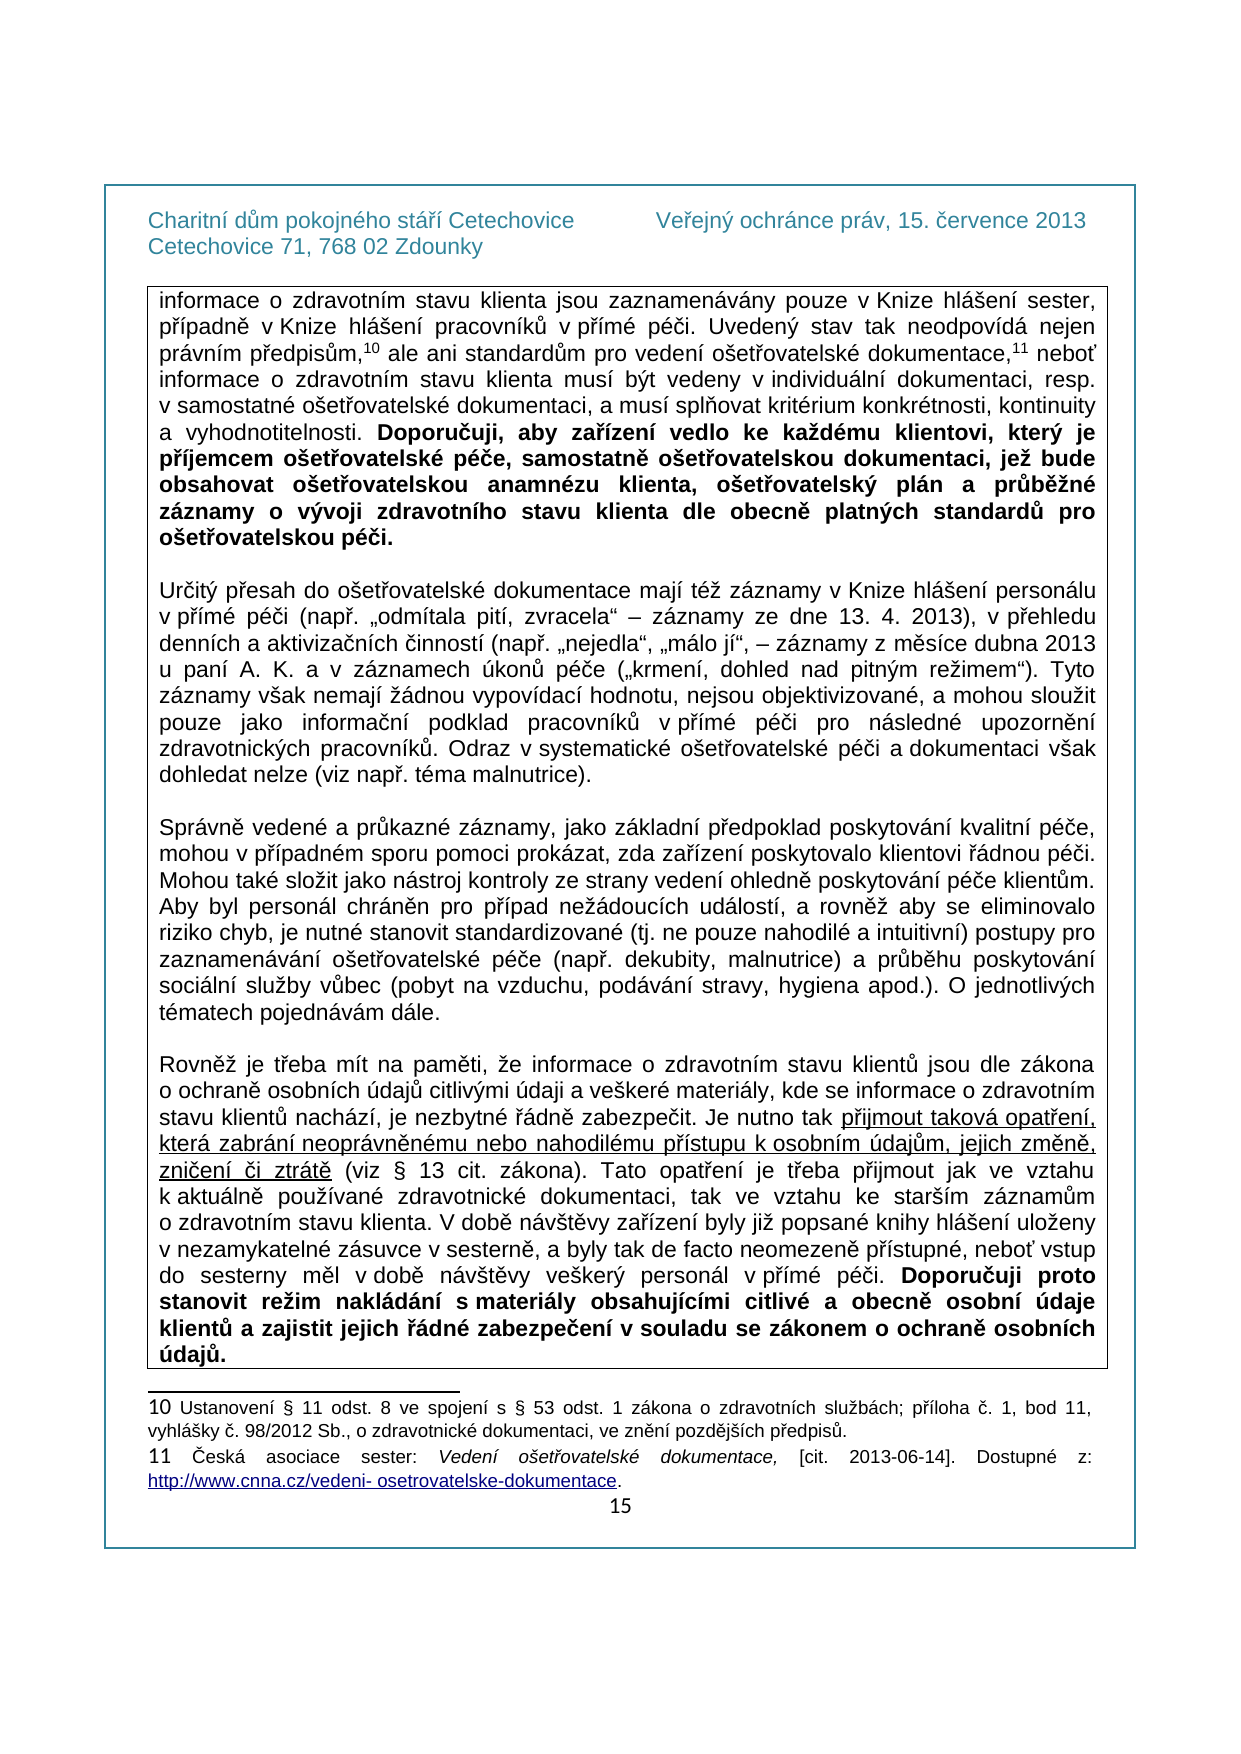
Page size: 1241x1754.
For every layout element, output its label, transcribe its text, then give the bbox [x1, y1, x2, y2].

table_cell Ošetřovatelská péče Na základě svých zjištění musím konstatovat, že všeobecné sestry v zařízení nepracují standardním ošetřovatelským procesem, což je pracovní metoda, která má za cíl prevenci, odstranění nebo zmírnění problémů v oblasti potřeb nemocného, a která je pro činnost sestry bez odborného dohledu předpokládána právními předpisy. Ošetřovatelský proces v sobě zahrnuje zhodnocení stavu individuálních potřeb pacienta/klienta nebo skupiny osob, stanovení ošetřovatelských problémů, plánování a realizace ošetřovatelské péče, vyhodnocování účinnosti ošetřovatelské péče a zaznamenávání do zdravotnické dokumentace.,, Pokud v domově není ošetřovatelská péče poskytována dle zásad stanovených pro ošetřovatelský proces, je postupováno nejen v rozporu s právními předpisy, ale takový systém práce představuje riziko špatného zacházení (v citlivých oblastech, jako je neklid, malnutrice, bolest, pády) a hrozbu poškození zdraví klienta – uživatele sociální služby. Doporučuji tedy, aby v zařízení byla ošetřovatelská péče poskytována dle všech pravidel a zásad ošetřovatelského procesu. Dále bylo zjištěno, že vedení zdravotních sester neumí formulovat zadání pro různé aspekty ošetřovatelské péče (sledování příjmu potravy, vážení) a že požadavky na specifickou péči či signály pro ošetřovatelskou péči, které vysílají pracovníci v přímé péči, nejsou dostatečně reflektovány a pracovníkům v přímé péči není poskytována zpětná vazba. Zdravotní sestry rovněž nedostatečně využívají potencionálu pracovníků v přímé péči a nedokážou je vést v rámci ošetřovatelských aspektů jejich práce, kterých je vzhledem ke klientele zařízení skutečně mnoho. Dokumentace Pokud zařízení nepostupuje dle standardního ošetřovatelského procesu, nutně ani ošetřovatelská dokumentace neobsahuje stěžejní záznamy. Ošetřovatelskou dokumentaci tak v zařízení představuje pouze tiskopis základní ošetřovatelské anamnézy a tiskopis „sesterský záznam“, kde jsou zaznamenávány kódy výkonů poskytnuté ošetřovatelské péče pro účely výkazu zdravotní pojišťovně. Další dílčí údaje jsou zaznamenávány do dokumentace lékaře (např. glykémie), která je zdravotním sestrám k dispozici. Jakékoliv jiné informace o zdravotním stavu klienta jsou zaznamenávány pouze v Knize hlášení sester, případně v Knize hlášení pracovníků v přímé péči. Uvedený stav tak neodpovídá nejen právním předpisům, ale ani standardům pro vedení ošetřovatelské dokumentace, neboť informace o zdravotním stavu klienta musí být vedeny v individuální dokumentaci, resp. v samostatné ošetřovatelské dokumentaci, a musí splňovat kritérium konkrétnosti, kontinuity a vyhodnotitelnosti. Doporučuji, aby zařízení vedlo ke každému klientovi, který je příjemcem ošetřovatelské péče, samostatně ošetřovatelskou dokumentaci, jež bude obsahovat ošetřovatelskou anamnézu klienta, ošetřovatelský plán a průběžné záznamy o vývoji zdravotního stavu klienta dle obecně platných standardů pro ošetřovatelskou péči. Určitý přesah do ošetřovatelské dokumentace mají též záznamy v Knize hlášení personálu v přímé péči (např. „odmítala pití, zvracela“ – záznamy ze dne 13. 4. 2013), v přehledu denních a aktivizačních činností (např. „nejedla“, „málo jí“, – záznamy z měsíce dubna 2013 u paní A. K. a v záznamech úkonů péče („krmení, dohled nad pitným režimem“). Tyto záznamy však nemají žádnou vypovídací hodnotu, nejsou objektivizované, a mohou sloužit pouze jako informační podklad pracovníků v přímé péči pro následné upozornění zdravotnických pracovníků. Odraz v systematické ošetřovatelské péči a dokumentaci však dohledat nelze (viz např. téma malnutrice). Správně vedené a průkazné záznamy, jako základní předpoklad poskytování kvalitní péče, mohou v případném sporu pomoci prokázat, zda zařízení poskytovalo klientovi řádnou péči. Mohou také složit jako nástroj kontroly ze strany vedení ohledně poskytování péče klientům. Aby byl personál chráněn pro případ nežádoucích událostí, a rovněž aby se eliminovalo riziko chyb, je nutné stanovit standardizované (tj. ne pouze nahodilé a intuitivní) postupy pro zaznamenávání ošetřovatelské péče (např. dekubity, malnutrice) a průběhu poskytování sociální služby vůbec (pobyt na vzduchu, podávání stravy, hygiena apod.). O jednotlivých tématech pojednávám dále. Rovněž je třeba mít na paměti, že informace o zdravotním stavu klientů jsou dle zákona o ochraně osobních údajů citlivými údaji a veškeré materiály, kde se informace o zdravotním stavu klientů nachází, je nezbytné řádně zabezpečit. Je nutno tak přijmout taková opatření, která zabrání neoprávněnému nebo nahodilému přístupu k osobním údajům, jejich změně, zničení či ztrátě (viz § 13 cit. zákona). Tato opatření je třeba přijmout jak ve vztahu k aktuálně používané zdravotnické dokumentaci, tak ve vztahu ke starším záznamům o zdravotním stavu klienta. V době návštěvy zařízení byly již popsané knihy hlášení uloženy v nezamykatelné zásuvce v sesterně, a byly tak de facto neomezeně přístupné, neboť vstup do sesterny měl v době návštěvy veškerý personál v přímé péči. Doporučuji proto stanovit režim nakládání s materiály obsahujícími citlivé a obecně osobní údaje klientů a zajistit jejich řádné zabezpečení v souladu se zákonem o ochraně osobních údajů. Předcházející i následná zjištění svědčí o absenci jednotných postupů (intuitivním a nekoncepčním jednání), které jsou předpokladem k poskytování kvalitní ošetřovatelské péče. Na základě výše uvedeného je tedy nutné zcela revidovat systém práce všeobecných sester v zařízení. Již při nástupu klienta do zařízení provést zhodnocení bio-psycho-sociální potřeb a potencionálních problémů a využít je nejen, řekněme, na úseku sociálním, jako se tomu děje nyní, ale i zdravotním. Zhodnocení bude východiskem pro stanovení ošetřovatelské diagnózy a vytvoření plánu ošetřovatelské péče u těch klientů, kde je to vzhledem k jejich zdravotnímu stavu potřeba. A dále pokračovat způsobem ošetřovatelského procesu. Klientela zařízení je natolik ošetřovatelsky náročná, že standardní součástí nastavování individuální ošetřovatelské péče a preventivních opatření bude i počáteční a v indikovaných případech i průběžné testování, např. prostřednictvím běžných hodnotících škál (v zařízeních tohoto typu se standardně používá např. Barthel index – test základních všedních činností, MMSE – test kognitivních funkcí, MNA – malý výživový test, škála MOBID 2 – škála bolesti, test mobility apod.). Prevence malnutrice Někteří klienti domova jsou trvale upoutáni na lůžko, mají omezené komunikační schopnosti, či jsou jinak zcela odkázání na péči personálu zařízení. Ta musí zahrnovat i zajištění základní výživy těchto klientů. Proto se během systematických návštěv zařízení tohoto typu zaměřuji na to, zda si je zařízení vědomo rizik spojených s malnutricí a zda má nastavený systém prevence tak, aby se vzniku malnutrice zabránilo. Přestože klientela zařízení vzhledem ke svému zdravotnímu stavu a komunikačním schopnostem patří k rizikové z hlediska možnosti vzniku malnutrice, není systematicky řešena prevence. Při příjmu nových klientů není prováděn nutriční screening, není zjišťována výška, není vyhodnocován body mass index (BMI). Nejsou vyhodnocována rizika malnutrice, která ve svém důsledku ovlivňují další sféry života klienta, potažmo oblasti péče o klienta (z důvodu úbytku bílkovin je klient ohrožen dekubity, úbytkem svalové hmoty je klient náchylnější k infekcím apod.). V průběhu poskytování služby jsou klienti dle informací zaměstnanců zařízení váženi každý měsíc. Nicméně v měsíci březnu a dubnu 2013 nebylo dle dokumentace zváženo 11 klientů. U osmi klientů nebyl uveden žádný údaj o váze počínaje listopadem 2012. Z klientů, u kterých nebyla zjišťována váha, měli např. paní G. a pan O. v polovině měsíce dubna průjmy, což s ohledem na jejich stav značí závažné riziko ohrožení zdravotního stavu a sledování jejich hmotnosti by mělo být samozřejmostí. U paní J. lze ze záznamů vysledovat váhový úbytek od měsíce února do dubna 2013 pět kilogramů. Žádná zvláštní opatření stran prevence malnutrice však přijata nebyla. U klientů, kteří nejsou schopni postavit se na váhu, není případný úbytek váhy sledován ani pomocí alternativních ukazatelů (např. měření obvodu paže). Lze tak uzavřít, že v zařízení se váhové úbytky klientů systematicky neřeší a s ohledem na výše uvedené bylo objektivizováno riziko malnutrice. Doporučuji důsledně sledovat váhu klientů a systematicky hodnotit případné váhové úbytky. Případný váhový úbytek klientů doporučuji konzultovat s lékařem a stanovit navazující postup. V zařízení není dostatečně kvalitně sledován příjem stravy, resp. není systematicky sledováno a evidováno, jakou část porce klienti snědí. Dílčí, avšak nedostatečné informace, lze nalézt v Knize hlášení personálu v přímé péči (např. „odmítala pití, zvracela“ – záznamy ze dne 13. dubna 2013), v přehledu denních a aktivizačních činností (např. „nejedla“, „málo jí“ – záznamy z měsíce dubna 2013 u paní A. K.), či v záznamech úkonů péče (kolonky pro zaznamenání – krmení, dohled nad pitným režimem). Nejde však o výsledek systematického standardizovaného sledování, ale o intuici a všímavost zaměstnanců domova. Zařízení nemá definovány postupy stran prevence malnutrice, a není tak stanoveno, u koho se záznamy o příjmu potravy mají vést a u koho ne, ani jakou mají mít podobu. Záznamy o příjmu potravy konkrétního klienta navíc nejsou soustřeďovány přehledně na jednom místě. Doporučuji stanovit, u koho má být příjem stravy preventivně sledován, a tento zaznamenávat pomocí objektivizovaných záznamů, ze kterých bude zjevné, zda klient snědl celou porci, polovinu, čtvrtinu. Tyto záznamy doporučuji pravidelně vyhodnocovat a ve spolupráci s lékařem stanovit navazující postup pro případ, že klient opakovaně nedojí. Strava, krom oběda, který se do zařízení dováží, je připravována v zařízení. Není propočítána energetická a biologická hodnota potravy a klient tak nedostává stravu na základě svých potřeb. Neodměřují se dávky příkrmů diabetikům a může tak docházet ke kolísání hladiny krevního cukru, což vede k poškození zdraví klienta (oční cévy, uzavírání vlásečnic na dolních končetinách apod.). U klientů trpících Alzheimerovou demencí není počítáno s vyšším energetickým výdejem, čemuž by měl odpovídat i příjem. Rovněž je třeba u této cílové skupiny do jídelníčku zařadit pokrmy s vyšším obsahem vitamínu B a vitamínu D, případně je nahradit doplňkovou výživou. Na trhu jsou k dispozici rovněž další přípravky spojené s podáváním stravy, které řeší problémy s polykáním, příjmem potravy a pomáhají hojení dekubitů. Jejich znalost má být základní součástí práce zdravotnického personálu. Doporučuji jídelníčky sestavovat s ohledem na jejich nutriční a biologickou hodnotu. S výše uvedeným výrazně souvisí skutečnost, že v zařízení nepracuje nutriční terapeut, ani jiný odborník zabývající se problematikou výživy. S ohledem na to, že klienti zařízení patří k rizikové skupině z hlediska možného vzniku malnutrice, doporučuji alespoň na částečný úvazek zaměstnat výživového specialistu, příp. s ním jinak spolupracovat. Pro doplnění informací o mých doporučeních stran prevence malnutrice odkazuji na informační leták. V zařízení není systematicky sledován příjem tekutin. V dokumentaci je sice požíván termín „zavodňována“, příp. „pila málo“, nicméně tyto záznamy nemají žádnou vypovídací hodnotu. Z takto vedené evidence není vůbec zřejmé, kolik tekutin klient za 24 hodin vypil. Není rovněž stanoveno, u koho mají být tekutiny (příjem, případně i výdej) sledovány. Opět se jedná o nestandardizované postupy, které není možné zpětně kontrolovat a ověřit tak jejich správnost. U osob trpících syndromem demence je přitom nutné dbát na pitný režim a mapování příjmu tekutin by proto mělo být u nich samozřejmostí. Nemocní nemají pocit žízně a tekutiny je tak nutné stále aktivně nabízet. Doporučuji ve spolupráci s lékařem stanovit, u kterých klientů má být sledován příjem tekutin, a určit, kolik tekutin má klient za den přijmout a tyto informace zaznamenat do osobní dokumentace klienta. Seznam těchto klientů doporučuji v písemné podobě zpřístupnit personálu v přímé péči. Dále doporučuji stanovit postupy a zodpovědnost za podávání tekutin klientům, kteří se nejsou schopni napít sami. Příjem tekutin doporučuji sledovat pomocí objektivizovaných ukazatelů, například ráno připravit tekutiny do nádoby s odměrkou, aby bylo večer možné přesně stanovit, kolik tekutin klient vypil. Ke sledování příjmu stravy či tekutin lze používat formulářové archy, kde stačí množství přijaté stravy či tekutin zaznamenat zaškrtnutím vhodného políčka. Formuláře jsou umístěny na pokoji klienta. Personálu tak tyto záznamy zaberou minimum času. Ke sledování příjmu stravy či tekutin u pacientů v riziku malnutrice a dehydratace doporučuji využívat záznamové archy, z kterých bude zjevné, kdo z personálu záznam učinil. Podávání stravy Během systematické návštěvy bylo také sledováno podávání stravy klientům, kteří se sami nenajedí. V první řadě bych chtěl ocenit skutečnost, že naprostá většina klientů se stravuje v jídelně. Pouze ti, kteří si to přejí, nebo kterým to aktuální zdravotní stav neumožňuje, se stravují na pokojích. Dále bych chtěl vyzdvihnout skutečnost, že je vyčleněn dostatek času na podávání, resp. konzumaci stravy. Některým klientům je třeba s podáním stravy dopomoci a jsou krmeni. Pozorováním bylo zjištěno, že (ne ve všech případech) pracovníci domova krmili klienty vestoje, což není vhodné. V případě sledování podávání stravy imobilní klientce bylo zjištěno, že ta nebyla dostatečně připravena k příjmu stravy, neboť neseděla v lůžku (pouze zvýšená zádová část lůžka) a neměla zapřeny dolní končetiny. Ke zvýšení standardu poskytované péče doporučuji instruovat personál v přímé péči tak, aby se pracovník podávající stravu nacházel ve stejné výškové úrovni jako klient, a klienta na podání stravy řádně připravil (informace o podávaném jídle, poloha klienta apod.). Některým klientům, kteří nejsou schopni stravu sami pokousat, je jídlo mechanicky upravováno (kousky, mletí), mj. je v zařízení podávána také mixována strava. V miskách jsou pak smíchány všechny složky mixovaného jídla dohromady. Takto upravená strava působí značně neesteticky, nechutně a nemůže klientovi přinést žádný požitek. Doporučuji stravu nemixovat, ale mlít, drtit, případně krájet. Doporučuji takto upravovat jednotlivé složky stravy zvlášť. Pokyn ohledně úpravy stravy vysílá do kuchyně pracovník v přímé péči. V dokumentaci klientů údaj o úpravě stravy úplně chybí. Forma stravy tak není stanovena na základě průkazného a odůvodněného zhodnocení, či metodického vedení. Doporučuji zaznamenat rozhodnutí o mechanické úpravě stravy v dokumentaci klientů (např. v nutričním plánu) tak, aby bylo patrné, kdo toto rozhodnutí přijal, kdy a jaké byly důvody. Podávání léků Léky jsou uloženy v uzamykatelné lékové skříni v sesterně, ve které jsou stále klíče. Mezi sesternou a místností pracovníků v přímé péči je průchod, který nebyl během návštěvy uzavřen. Přístup pracovníků v přímé péče k léčivům tak nebyl zamezen. Přístupné jsou jak léky klientů, tak léky osob již zemřelých, které zařízení i nadále uchovává. Doporučuji zamezit možnosti manipulace nezdravotnického personálu s léky a neindikované léky zlikvidovat. Zdravotní sestry připravují tabletové léky dle elektronického dokumentu uloženého v počítači, vždy tak, že postupují dle otevřeného dokumentu na monitoru. Taková příprava však skýtá velké riziko chyby, ať už co se týče nechtěné úpravy el. dokumentu, či omylu v rámci samotné přípravy léků. Netabletové léky jsou podávány dle rozpisu umístěného na lékovém vozíku, který je však nedatovaný, nepodepsaný a přepisovaný. Dle zjištění při návštěvě nebyl tento rozpis dávkování aktuální (indikace léku Ebixa lékařem byla u paní V. rozdílná), což vrchní sestra reflektovala (měnila rozpis) až v průběhu návštěvy. Rovněž byly v rozpisu netabletových léků nepřesně poznamenány okolnosti podání léku, oproti ordinaci lékaře – např. pí S. měla v rozpisu poznamenáno „dpl“, avšak v el. dokumentu zněla indikace „při stavech, kdy neklid doprovází halucinace, max. 3x denně“. Doporučuji nadále připravovat léky tak, aby bylo minimalizováno riziko chyb, a za tím účelem: zajistit, aby záznam v medikačním listě odpovídal přesnému předpisu lékaře a změny byly prováděny ihned, stanovit, kdo je za záznam do medikačního listu odpovědný, a připravovat medikační listy tak, aby bylo zjevné, kdo je učinil, správnost medikačního listu potvrzovat vrchní sestrou či lékařem, léky připravovat dle medikačního listu, který mají sestry k dispozici v papírové formě, v medikačních listech provádět změny novým záznamem (rovněž autorizovaným) namísto přepisování či retuší. Problémy s přijímáním (polykáním) léků jsou pro osoby trpící demencí typické. Zdravotní sestry proto léky pro většinu klientely drtí. Některé léky však mohou mít po rozdrcení změněný účinek. Dle sdělení vrchní sestry lékaři o drcení léků vědí, avšak toto tvrzení nemá oporu ve zdravotnické dokumentaci. Neexistuje písemný seznam klientů, kterým se mají léky drtit. Doporučuji informovat lékaře o tom, že klient má problém s polykáním léku, a požádat o předepsání léku v jiné formě, je-li to možné. Dále doporučuji konzultovat s lékařem, které léky je možné drtit, a ve vztahu ke konkrétním klientům mít od lékaře písemné stanovisko. Doporučuji vedoucím pracovníkem autorizovaný seznam těchto klientů zpřístupnit sestrám. Drcení léků se týká více uživatelů, avšak pozorováním bylo zjištěno, že hmoždíř, ve kterém se léky drtí, není po každém drcení vyčištěn a dochází tak k nepřípustnému míchání různých léků. Doporučuji tedy, aby po každém rozdrcení léků byla nádoba na drcení dokonale vyčištěna. Samotnému podání drceného léku lze předejít jeho podáním v netabletové formě (kapky), pokud existuje. Fáze demence Osoba trpící syndromem demence v každé z fází onemocnění vyžaduje specifickou péči, kterou by zařízení mělo umět poskytnout. Od fáze demence by se měla odvíjet i náplň dne klienta. Oceňuji, že potřebám klientů je přizpůsoben denní režim (např. stran vstávání klientů) i náplň dne klienta (viz Aktivizace níže). Rovněž činnost patronů (sledování individuálních potřeb, koupání klienta) a forma komunikace s klientem ukazuje, že značná část požadavků na péči o tuto cílovou skupinu již byla v rámci praxe zařízení reflektována. I přesto odkazuji na doporučení České alzheimerovské společnosti „P-PA-IA – podpora a péče lidem postiženým syndromem demence“, jako na zdroj další možné inspirace. Dále doporučuji, aby informace o fázi demence, ve které se člověk trpící tímto onemocněním nachází, byla obsažena v dokumentaci jednotlivých klientů a byla podkladem pro práci personálu s ním. Prevence a ošetřování dekubitů Problematika prevence vzniku dekubitů je v zařízení řešena intuitivně. Není tak znám počet klientů ohrožených dekubitem. Až v situaci, kdy pracovník v přímé péči zpozoruje zčervenalou kůži, informuje o tom zdravotní sestry. Dle názoru přizvané odbornice z praxe se však v takové situaci jedná už o dekubitus 1. stupně. Je tak třeba vytvořit přehled klientů, kteří jsou v riziku dekubitu a nastavit preventivní opatření, které spočívá nejen v polohování (polohovací list v zařízení existuje), ale též identifikovat nutriční potřeby klienta, predilekční místa chránit filmovým krytím a dbát na dostatečný přísun tekutin. Z tohoto důvodu doporučuji zařízení, aby individuálně vyhodnotilo situaci a identifikovalo klienty ohrožené dekubity a přijalo dostatečná preventivní opatření. Ošetřovatelství k tomu nabízí různé pomocné hodnoticí škály. Polohovací list je vhodné doplnit o údaj o množství podaných tekutin (popř. také o údaj o stolici a použitých prostředcích v péči o kůži). V rámci ošetřování dekubitů a chronických ran doporučuji zavést převazový list a stav fotodokumentovat. Ke zvýšení standardu ošetřovatelské péče doporučuji rovněž proškolit zdravotnické pracovníky v kurzu hojení ran. Mikční režim Jedním z projevů demence je inkontinence. Zařízení však může vytvořit (a částečně již vytvořilo) podmínky k tomu, aby inkontinenci klientů zabránilo, resp. ji oddálilo. Personál je navyklý víceméně intuitivně odvádět klienty na WC, přičemž klienti mohou využívat pokojové zvýšené toalety. To je příklad dobré praxe. Na druhou stranu u klientů není zaveden pravidelný mikční režim, není určen stupeň inkontinence a všichni klienti přes den používají inkontinentní pomůcky – plenkové kalhotky, a ti, kteří jsou schopni dojít na WC bez připomínkování, nosí plenkové kalhotky flexi bez lepení. Cílem správné ošetřovatelské péče by mělo být udržet klienta kontinentním, a to díky správnému režimu, včetně režimu mikčního. Klient by měl mít možnost se v cca 2hodinových intervalech (i častěji) vymočit. Takto nastavený režim může minimalizovat spotřebu ochranných pomůcek pro inkontinenci, které pak mohou představovat pouze jakousi pojistku. Je také nutné pátrat po příčině inkontinence a věc konzultovat u gynekologa či urologa, příp. provést kultivační vyšetření moči. K určení vhodné inkontinenční pomůcky doporučuji zavést 3denní mapování výměny inkontinentních pomůcek, kdy je klient po 2 hodinách vysazován na WC a je přikládána vložka, nebo vložná plena. Následně dle protečení lze z průměru určit druh inkontinentní pomůcky v závislosti na stupni inkontinence. Dále doporučuji nepoužívat u chodících klientů plenkové lepící kalhotky, ale vložné pleny s fixačními kalhotkami. Personál v přímé péči by tak měl mít přesné zadání, koho z klientů a jak často vysazovat na (přenosné) WC, či mu pomáhat dojít na toaletu. Komunikační bariéra na straně klienta (klient si neřekne, že potřebuje doprovodit na WC) by obecně vzato neměla být důvodem pro ukončení dopomáhání na toaletu. Mikční režim by měl vycházet z individuálních potřeb každého klienta a měl by mít odraz v dokumentaci klienta. Doporučuji stanovit klientům mikční režim, v jehož rámci bude řešeno, kdo používá inkontinenční pomůcky (pleny a vložky) na noc, kdo i přes den, komu má personál v přímé péči dopomáhat na toaletu a jak často. Sledování bolesti U pacientů s pokročilou demencí není rozpoznání bolesti vždy snadné. Nerozpoznaná a neléčená bolest přitom zásadně zhoršuje kvalitu života klientů. Je zde také velké riziko, že neléčená bolest může být i přehlédnutým signálem závažného onemocnění, které zůstává nepovšimnuto, příp. může vést k poruchám chování a následnému zbytečnému nasazení psychofarmak, neboť klient nedokáže říct, že ho něco bolí. Okolí nicméně chápe obranu nebo nervozitu klienta jako agresi či neklid. V zařízení není zaveden standardizovaný systém pravidelného testování a zaznamenávání bolesti klientů. Pokud o některém z klientů personál ví, že trpí bolestí, jde o výsledek každodenního intuitivního pozorování klientů. Pracovník v přímé péči sám podle citu usuzuje, zda údaj sdělí dále sestře. V tom případě se mu však již nedostane zpětné vazby a neví, jak a jestli byl požadavek vyřešen. Není ani zaznamenávána a vyhodnocována bolest po zavedené léčbě, příp. po zavedeném opatření ke zmírnění bolesti. Doporučuji zavést standardizovaný způsob monitorování bolesti klientů, zejména těch, kteří mají omezené komunikační schopnosti, a pravidelně o průběhu léčby bolesti informovat lékaře. Deprese Depresivní ladění bývá průvodním jevem velké části demencí, zejména demencí vaskulárního typu, a často se za ni zaměňuje pro počáteční příznaky, které jsou podobné. Přitom vhodná medikace může duševní stav nemocného značně zlepšit. V zařízení není systematicky sledováno a aktivně zjišťováno, zda je některý z klientů v depresi. Proto, pokud personál pojímá podezření, že je klient v depresi, je nutné provést příslušné testy (např. geriatrická škála deprese), a pokud to stav klienta plně neumožňuje, je nutné se spolehnout na pozorování atypického chování klienta a věc konzultovat s lékařem. Doporučuji u klientů trpících syndromem demence věnovat zvýšenou pozornost tomu, zda netrpí depresí, a za tím účelem provádět pravidelné testy, či systematicky pozorovat možné příznaky a věc následně konzultovat s lékařem. Obecně ke zvýšení standardu ošetřovatelské péče Dle zjištění mají některé pracovnice v zařízení základní kurz bazální stimulace, avšak s tímto konceptem se nepracuje u žádného uživatele, byť je bazální stimulace u klientů s demencí mj. alternativní metodou komunikace a výborným přístupem ke klientovi v pozdějších fázích demence vůbec. Navrhuji proto zahrnout prvky bazální stimulace do každodenních rutinních úkonů (způsob doteků, práce s lůžkovinami, komunikace), zaučit v tom vyškolenými pracovnicemi i ty, které nebyly v bazální stimulaci proškoleny. Doporučuji tedy, aby metoda bazální stimulace byla v zařízení používána a rozšiřována. Ke zvýšení standardu ošetřovatelské péče doporučuji rovněž proškolit zdravotnické pracovníky v oblasti rehabilitační péče, neboť její provádění může být náplní práce všeobecné sestry. Aktivizace Oceňuji skutečnost, že klienti nezůstávají pouze ve svých pokojích, ale zařízení se snaží zapojit klienty do běžného denního režimu s tím, že jsou vytvořeny podmínky pro pobyt v soukromí pokoje, místnosti, kde je možné trávit volný čas, či místnosti, kde je podávána strava. V době návštěvy – za pěkného počasí – klienti rovněž trávili volný čas na dvoře domova, přičemž zaměstnanci poměrně brilantně a rychle (tj. nezinscenovaně) uskutečnili jejich přesun právě na dvorek. Přesto musím podotknout, že klienti jsou většinu dne stále ve větších skupinách (společenská místnost, jídelna, dvorek), avšak u klientů s demencí je doporučováno pracovat se skupinou nejvýše pěti až šesti klientů, které budou sestaveny na základě znalostí a charakteristiky klientů (koníčky apod.). Smyslem takového postupu je udržení klienta v jeho činorodosti, nikoliv pouze v pasivním přijímání existence okolního společenství. Zaměstnanci Kanceláře si rovněž povšimli, že personál zařízení pravidelně dochází za klienty, kteří jsou s ohledem na svůj zdravotní stav nuceni pobývat v lůžku, přičemž se nejedná pouze o rutinní kontrolu, ale o účelný a smysluplně strávený čas s klientem (zpěv, rozhovor apod.). [148, 287, 1107, 1367]
